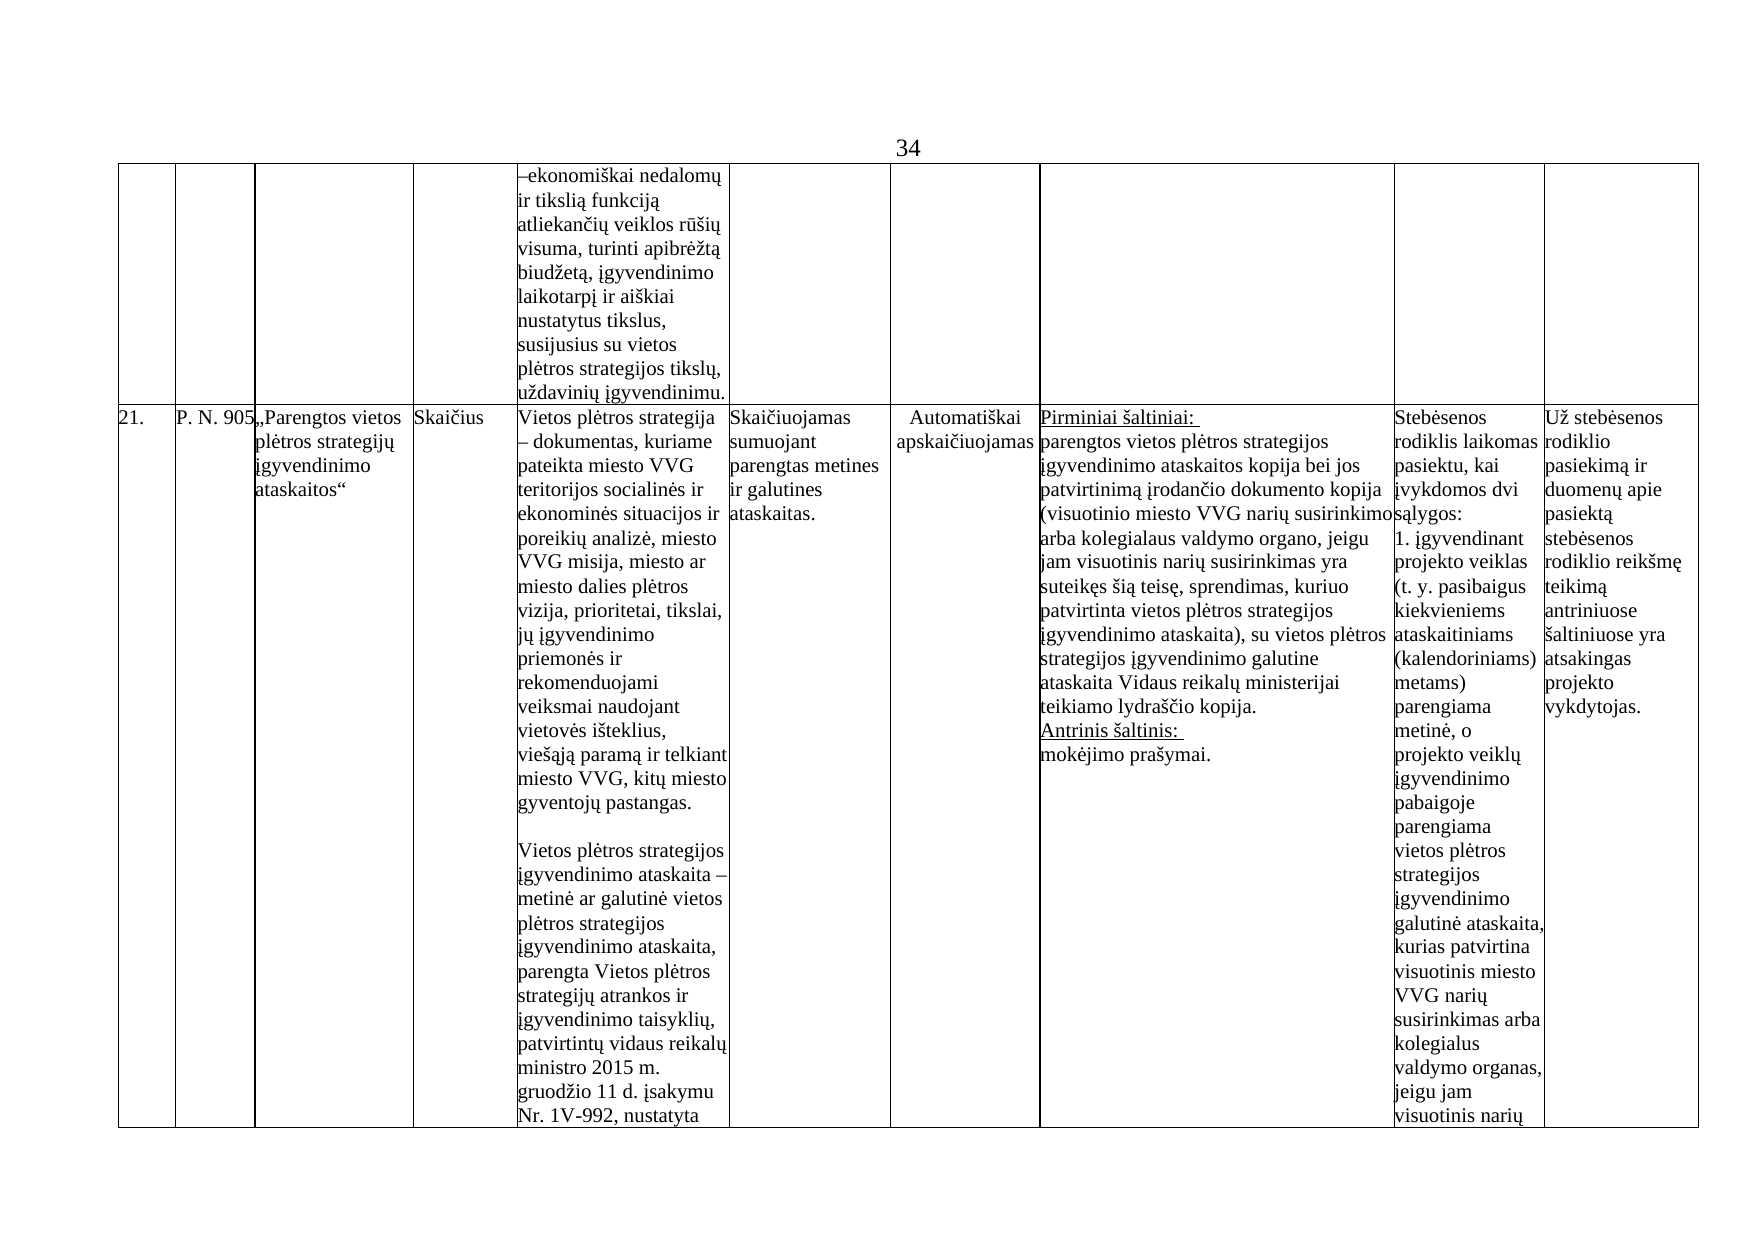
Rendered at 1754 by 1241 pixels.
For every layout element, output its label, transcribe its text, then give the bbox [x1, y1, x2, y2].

table_cell Už stebėsenos rodiklio pasiekimą ir duomenų apie pasiektą stebėsenos rodiklio reikšmę teikimą antriniuose šaltiniuose yra atsakingas projekto vykdytojas. [1545, 405, 1698, 1127]
table_cell [1545, 164, 1698, 404]
table_cell 21. [119, 405, 175, 1127]
table_cell Stebėsenos rodiklis laikomas pasiektu, kai įvykdomos dvi sąlygos: 1. įgyvendinant projekto veiklas (t. y. pasibaigus kiekvieniems ataskaitiniams (kalendoriniams) metams) parengiama metinė, o projekto veiklų įgyvendinimo pabaigoje parengiama vietos plėtros strategijos įgyvendinimo galutinė ataskaita, kurias patvirtina visuotinis miesto VVG narių susirinkimas arba kolegialus valdymo organas, jeigu jam visuotinis narių [1395, 405, 1544, 1127]
table_cell [730, 164, 890, 404]
table_cell „Parengti vietos plėtros strategijoms įgyvendinti skirtų projektų sąrašai“ [256, 164, 413, 404]
table_cell Skaičiuojamas sumuojant parengtas metines ir galutines ataskaitas. [730, 405, 890, 1127]
table_cell [414, 164, 517, 404]
table_cell –ekonomiškai nedalomų ir tikslią funkciją atliekančių veiklos rūšių visuma, turinti apibrėžtą biudžetą, įgyvendinimo laikotarpį ir aiškiai nustatytus tikslus, susijusius su vietos plėtros strategijos tikslų, uždavinių įgyvendinimu. [518, 164, 729, 404]
table_cell P. N. 905 [176, 405, 254, 1127]
table_cell [891, 164, 1039, 404]
table_cell [119, 164, 175, 404]
table_cell Pirminiai šaltiniai: parengtos vietos plėtros strategijos įgyvendinimo ataskaitos kopija bei jos patvirtinimą įrodančio dokumento kopija (visuotinio miesto VVG narių susirinkimo arba kolegialaus valdymo organo, jeigu jam visuotinis narių susirinkimas yra suteikęs šią teisę, sprendimas, kuriuo patvirtinta vietos plėtros strategijos įgyvendinimo ataskaita), su vietos plėtros strategijos įgyvendinimo galutine ataskaita Vidaus reikalų ministerijai teikiamo lydraščio kopija. Antrinis šaltinis: mokėjimo prašymai. [1041, 405, 1394, 1127]
table_cell Automatiškai apskaičiuojamas [891, 405, 1039, 1127]
table_cell P. N. 904 [176, 164, 254, 404]
table_cell Vietos plėtros strategija – dokumentas, kuriame pateikta miesto VVG teritorijos socialinės ir ekonominės situacijos ir poreikių analizė, miesto VVG misija, miesto ar miesto dalies plėtros vizija, prioritetai, tikslai, jų įgyvendinimo priemonės ir rekomenduojami veiksmai naudojant vietovės išteklius, viešąją paramą ir telkiant miesto VVG, kitų miesto gyventojų pastangas. Vietos plėtros strategijos įgyvendinimo ataskaita – metinė ar galutinė vietos plėtros strategijos įgyvendinimo ataskaita, parengta Vietos plėtros strategijų atrankos ir įgyvendinimo taisyklių, patvirtintų vidaus reikalų ministro 2015 m. gruodžio 11 d. įsakymu Nr. 1V-992, nustatyta [518, 405, 729, 1127]
table_cell [1395, 164, 1544, 404]
table_cell [1041, 164, 1394, 404]
table_cell Skaičius [414, 405, 517, 1127]
table_cell „Parengtos vietos plėtros strategijų įgyvendinimo ataskaitos“ [256, 405, 413, 1127]
